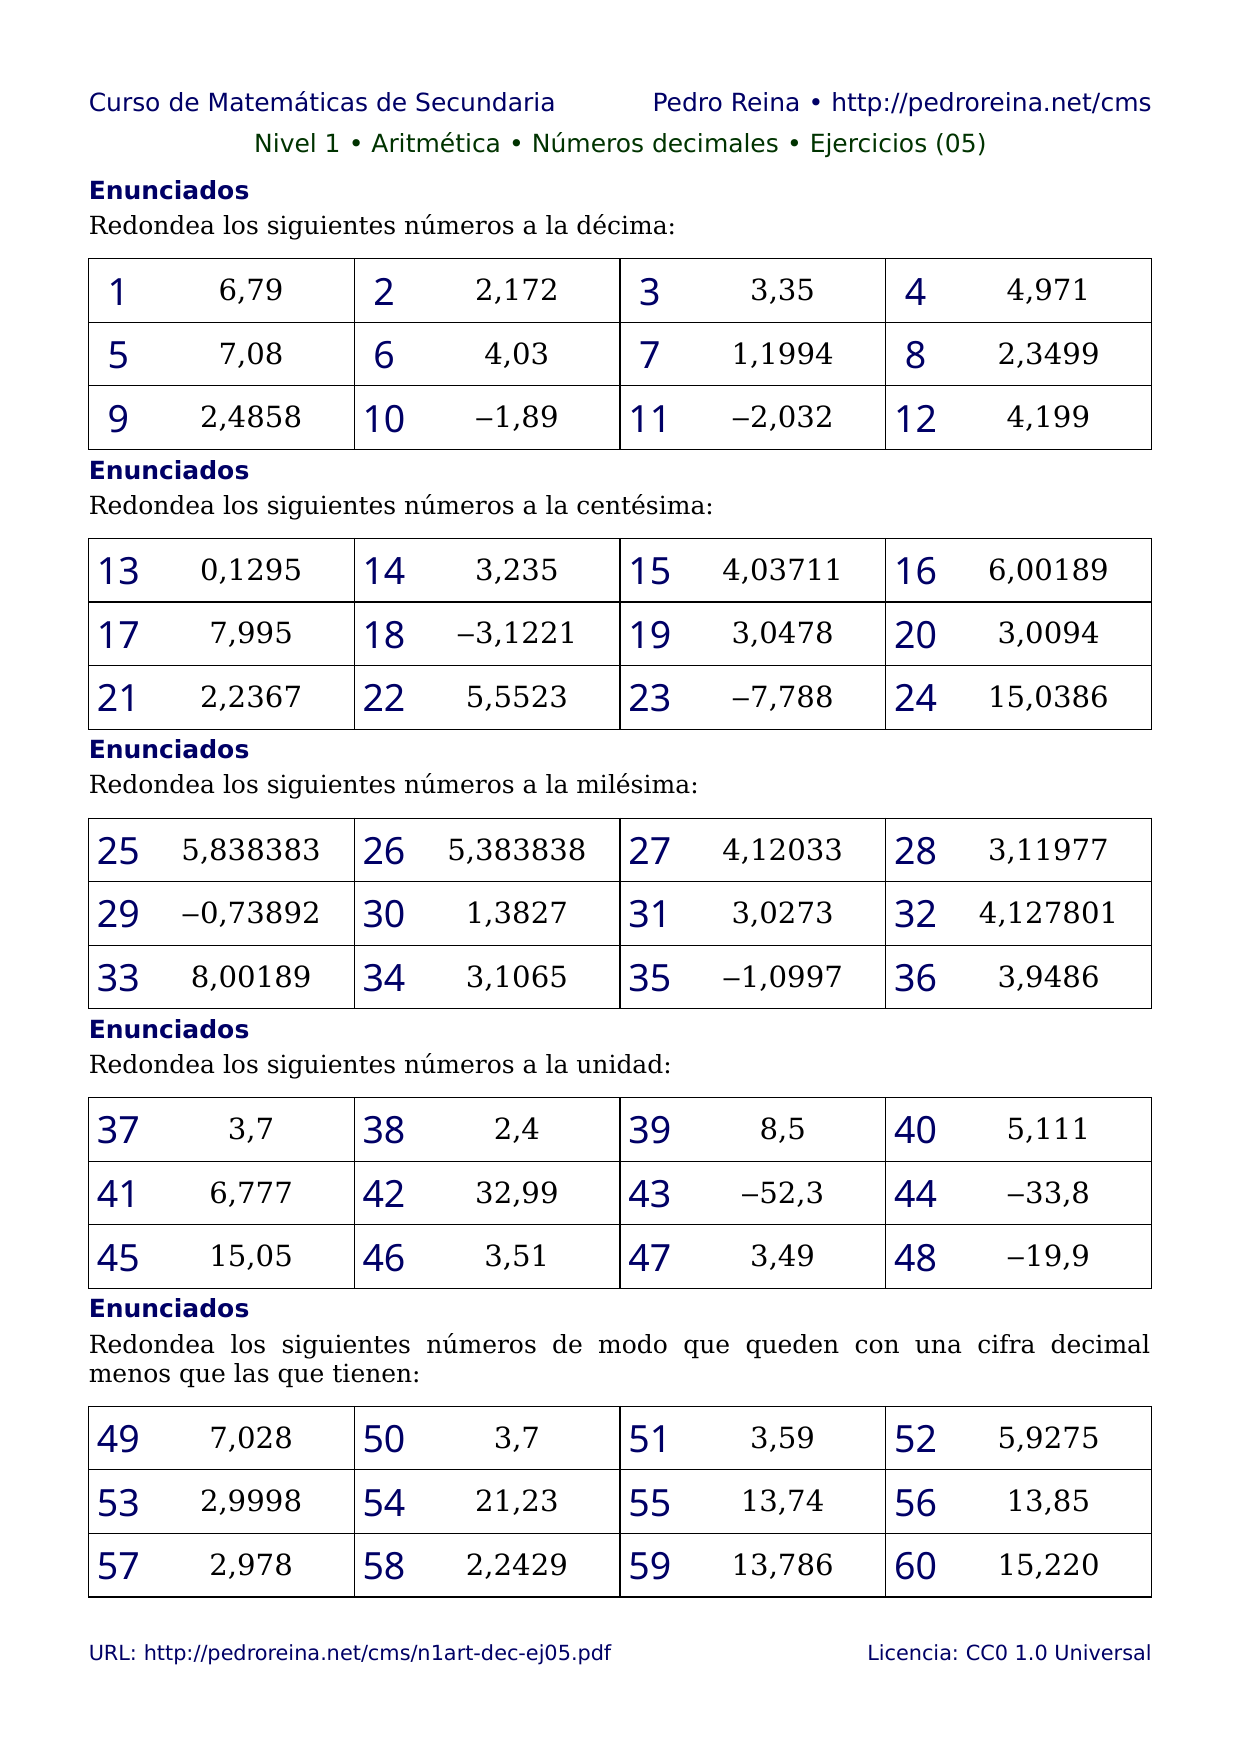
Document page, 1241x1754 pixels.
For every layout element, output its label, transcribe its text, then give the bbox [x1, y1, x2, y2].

table_cell 9 [89, 386, 147, 449]
table_header 8,5 [679, 1098, 885, 1161]
table_cell 3,51 [413, 1225, 619, 1288]
table_cell ‒33,8 [945, 1162, 1151, 1224]
table_header 2 [355, 259, 413, 322]
table_cell 13,85 [945, 1470, 1151, 1533]
table_cell 41 [89, 1162, 147, 1224]
table_cell 45 [89, 1225, 147, 1288]
table_cell 4,199 [945, 386, 1151, 449]
table_header 3,235 [413, 539, 619, 601]
table_cell 17 [89, 603, 147, 665]
text Redondea los siguientes números de modo que queden con una cifra decimal menos que las que tienen: [88, 1330, 1152, 1388]
table_cell 43 [621, 1162, 679, 1224]
table_cell 47 [621, 1225, 679, 1288]
table_cell 11 [621, 386, 679, 449]
table_header 3,59 [679, 1407, 885, 1469]
table_cell 19 [621, 603, 679, 665]
table_cell ‒52,3 [679, 1162, 885, 1224]
table_cell 2,2429 [413, 1534, 619, 1596]
text Curso de Matemáticas de Secundaria Pedro Reina • http://pedroreina.net/cms [88, 88, 1152, 118]
text Redondea los siguientes números a la milésima: [88, 771, 1152, 800]
text Nivel 1 • Aritmética • Números decimales • Ejercicios (05) [88, 129, 1152, 159]
table_header 38 [355, 1098, 413, 1161]
table_cell 54 [355, 1470, 413, 1533]
table_header 27 [621, 819, 679, 881]
table_cell 21 [89, 666, 147, 728]
text Redondea los siguientes números a la centésima: [88, 491, 1152, 520]
table_cell 7 [621, 323, 679, 385]
table_header 13 [89, 539, 147, 601]
text Redondea los siguientes números a la décima: [88, 211, 1152, 241]
table_cell 3,0478 [679, 603, 885, 665]
table_header 4,12033 [679, 819, 885, 881]
table_cell 7,08 [148, 323, 354, 385]
table_header 6,00189 [945, 539, 1151, 601]
table_cell 36 [886, 946, 945, 1008]
table_cell ‒1,89 [413, 386, 619, 449]
table_cell 3,1065 [413, 946, 619, 1008]
table_header 49 [89, 1407, 147, 1469]
table_cell 1,1994 [679, 323, 885, 385]
table_cell 3,0094 [945, 603, 1151, 665]
table_cell 4,127801 [945, 882, 1151, 944]
table_cell 35 [621, 946, 679, 1008]
text Enunciados [88, 1015, 1152, 1044]
table_cell 32 [886, 882, 945, 944]
table_cell ‒0,73892 [148, 882, 354, 944]
table_header 6,79 [148, 259, 354, 322]
table_cell 30 [355, 882, 413, 944]
table_cell 2,978 [148, 1534, 354, 1596]
table_header 2,4 [413, 1098, 619, 1161]
table_header 40 [886, 1098, 945, 1161]
table_cell 5 [89, 323, 147, 385]
table_header 37 [89, 1098, 147, 1161]
table_header 5,838383 [148, 819, 354, 881]
table_header 39 [621, 1098, 679, 1161]
table_header 5,9275 [945, 1407, 1151, 1469]
text Redondea los siguientes números a la unidad: [88, 1050, 1152, 1079]
table_cell 15,0386 [945, 666, 1151, 728]
table_header 15 [621, 539, 679, 601]
table_header 7,028 [148, 1407, 354, 1469]
text Enunciados [88, 456, 1152, 485]
table_header 52 [886, 1407, 945, 1469]
table_cell 10 [355, 386, 413, 449]
table_cell 21,23 [413, 1470, 619, 1533]
table_header 4 [886, 259, 945, 322]
table_header 3,11977 [945, 819, 1151, 881]
table_header 14 [355, 539, 413, 601]
table_cell 57 [89, 1534, 147, 1596]
table_cell 3,0273 [679, 882, 885, 944]
table_cell 53 [89, 1470, 147, 1533]
table_cell 7,995 [148, 603, 354, 665]
table_cell ‒19,9 [945, 1225, 1151, 1288]
text Enunciados [88, 736, 1152, 765]
table_cell 24 [886, 666, 945, 728]
table_cell 60 [886, 1534, 945, 1596]
table_header 51 [621, 1407, 679, 1469]
table_cell 3,49 [679, 1225, 885, 1288]
table_header 4,971 [945, 259, 1151, 322]
table_cell 2,3499 [945, 323, 1151, 385]
table_cell 59 [621, 1534, 679, 1596]
table_cell 5,5523 [413, 666, 619, 728]
table_header 1 [89, 259, 147, 322]
table_cell 12 [886, 386, 945, 449]
table_cell 55 [621, 1470, 679, 1533]
table_cell 58 [355, 1534, 413, 1596]
table_cell ‒7,788 [679, 666, 885, 728]
table_header 5,383838 [413, 819, 619, 881]
table_header 26 [355, 819, 413, 881]
table_cell 31 [621, 882, 679, 944]
table_cell 48 [886, 1225, 945, 1288]
table_header 5,111 [945, 1098, 1151, 1161]
table_cell 6,777 [148, 1162, 354, 1224]
table_header 28 [886, 819, 945, 881]
table_cell 22 [355, 666, 413, 728]
table_cell ‒2,032 [679, 386, 885, 449]
table_cell 29 [89, 882, 147, 944]
table_cell 20 [886, 603, 945, 665]
table_cell 56 [886, 1470, 945, 1533]
table_header 2,172 [413, 259, 619, 322]
table_cell 33 [89, 946, 147, 1008]
table_cell 44 [886, 1162, 945, 1224]
table_cell 15,05 [148, 1225, 354, 1288]
table_header 3 [621, 259, 679, 322]
table_header 50 [355, 1407, 413, 1469]
table_header 25 [89, 819, 147, 881]
text Enunciados [88, 1295, 1152, 1324]
table_cell 1,3827 [413, 882, 619, 944]
table_cell 8,00189 [148, 946, 354, 1008]
table_header 4,03711 [679, 539, 885, 601]
table_header 3,35 [679, 259, 885, 322]
table_cell 3,9486 [945, 946, 1151, 1008]
table_cell 34 [355, 946, 413, 1008]
table_cell ‒3,1221 [413, 603, 619, 665]
table_header 3,7 [413, 1407, 619, 1469]
table_header 3,7 [148, 1098, 354, 1161]
table_cell 15,220 [945, 1534, 1151, 1596]
text Enunciados [88, 176, 1152, 206]
table_cell 23 [621, 666, 679, 728]
table_cell 2,2367 [148, 666, 354, 728]
table_cell 42 [355, 1162, 413, 1224]
table_cell 6 [355, 323, 413, 385]
table_cell 32,99 [413, 1162, 619, 1224]
table_cell 46 [355, 1225, 413, 1288]
table_cell 4,03 [413, 323, 619, 385]
table_cell 8 [886, 323, 945, 385]
table_header 0,1295 [148, 539, 354, 601]
table_cell 2,9998 [148, 1470, 354, 1533]
table_cell 13,74 [679, 1470, 885, 1533]
table_cell ‒1,0997 [679, 946, 885, 1008]
table_cell 2,4858 [148, 386, 354, 449]
table_cell 18 [355, 603, 413, 665]
table_header 16 [886, 539, 945, 601]
table_cell 13,786 [679, 1534, 885, 1596]
